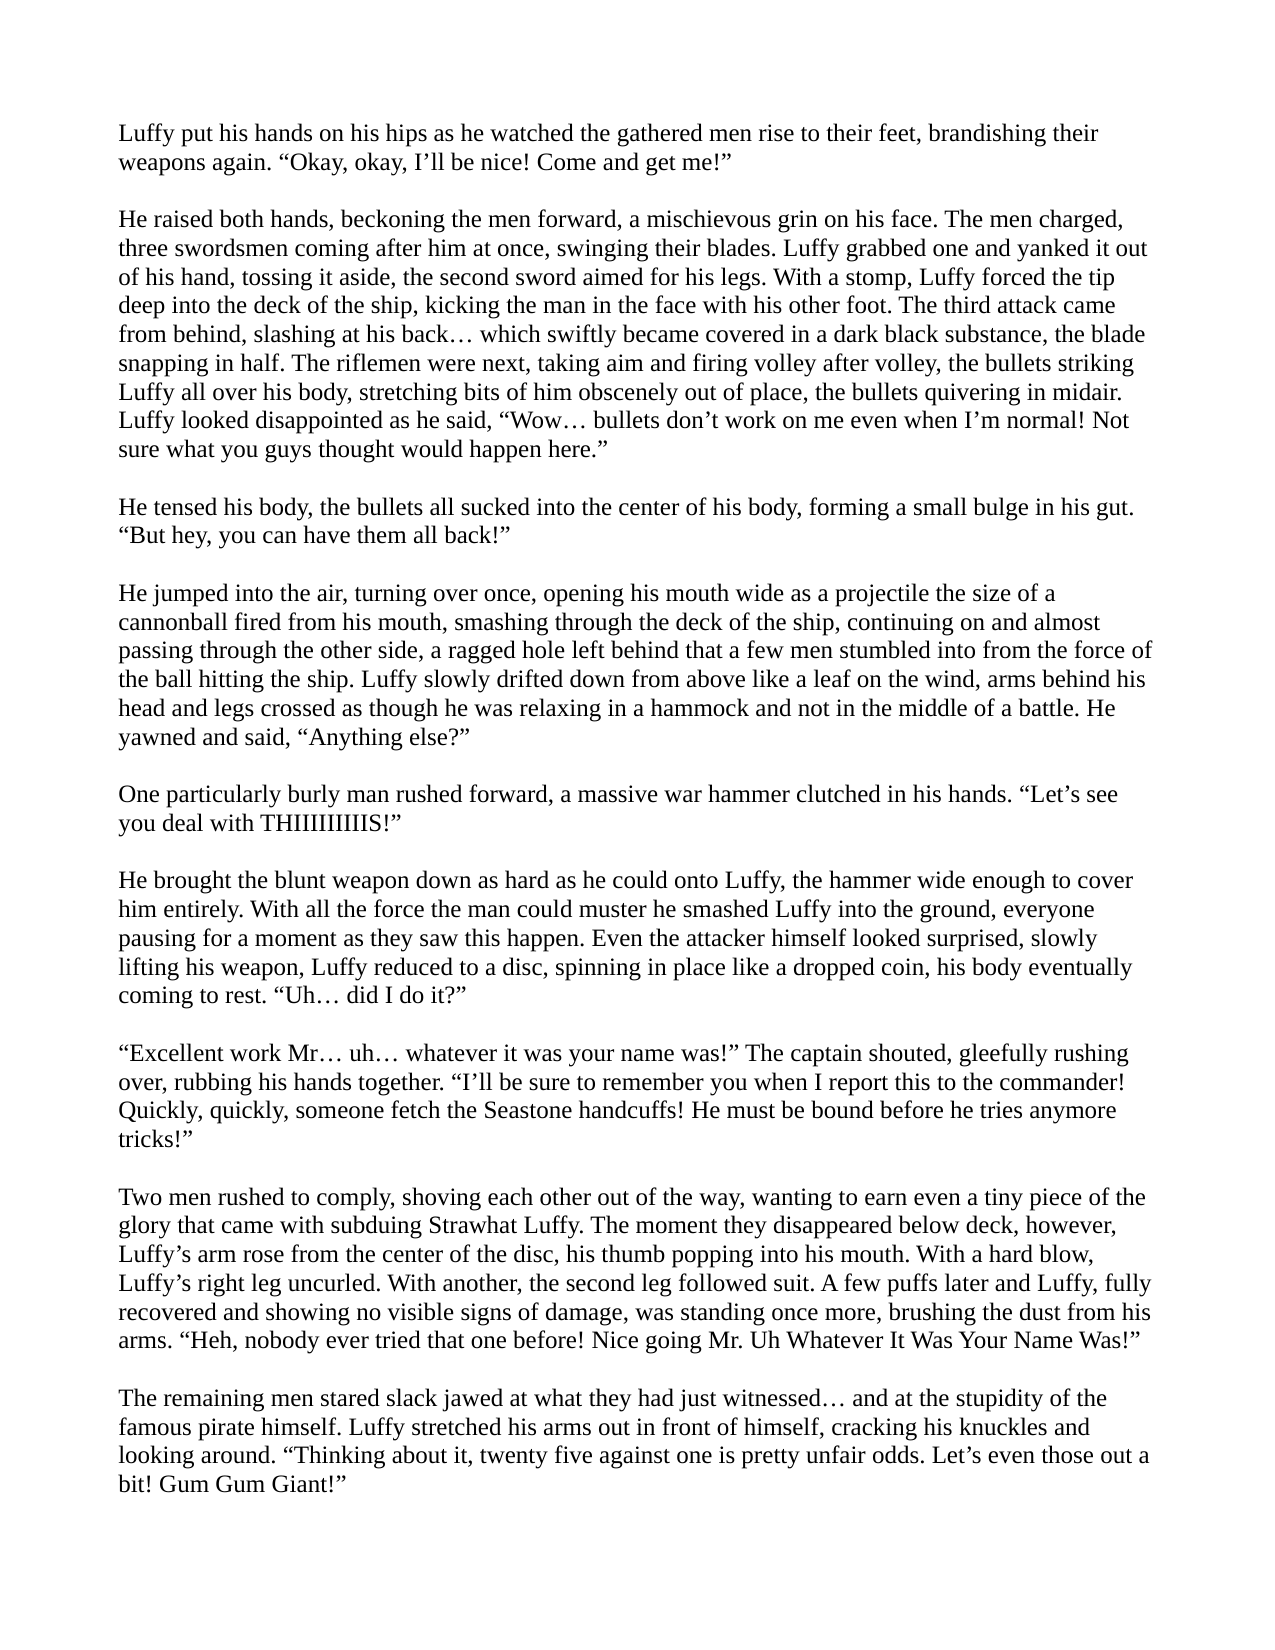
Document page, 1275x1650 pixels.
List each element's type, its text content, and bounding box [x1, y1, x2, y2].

text Luffy put his hands on his hips as he watched the gathered men rise to their feet, brandishing their weapons again. “Okay, okay, I’ll be nice! Come and get me!” [118, 118, 1157, 176]
text He raised both hands, beckoning the men forward, a mischievous grin on his face. The men charged, three swordsmen coming after him at once, swinging their blades. Luffy grabbed one and yanked it out of his hand, tossing it aside, the second sword aimed for his legs. With a stomp, Luffy forced the tip deep into the deck of the ship, kicking the man in the face with his other foot. The third attack came from behind, slashing at his back… which swiftly became covered in a dark black substance, the blade snapping in half. The riflemen were next, taking aim and firing volley after volley, the bullets striking Luffy all over his body, stretching bits of him obscenely out of place, the bullets quivering in midair. Luffy looked disappointed as he said, “Wow… bullets don’t work on me even when I’m normal! Not sure what you guys thought would happen here.” [118, 204, 1157, 463]
text He brought the blunt weapon down as hard as he could onto Luffy, the hammer wide enough to cover him entirely. With all the force the man could muster he smashed Luffy into the ground, everyone pausing for a moment as they saw this happen. Even the attacker himself looked surprised, slowly lifting his weapon, Luffy reduced to a disc, spinning in place like a dropped coin, his body eventually coming to rest. “Uh… did I do it?” [118, 866, 1157, 1009]
text Two men rushed to comply, shoving each other out of the way, wanting to earn even a tiny piece of the glory that came with subduing Strawhat Luffy. The moment they disappeared below deck, however, Luffy’s arm rose from the center of the disc, his thumb popping into his mouth. With a hard blow, Luffy’s right leg uncurled. With another, the second leg followed suit. A few puffs later and Luffy, fully recovered and showing no visible signs of damage, was standing once more, brushing the dust from his arms. “Heh, nobody ever tried that one before! Nice going Mr. Uh Whatever It Was Your Name Was!” [118, 1182, 1157, 1354]
text He tensed his body, the bullets all sucked into the center of his body, forming a small bulge in his gut. “But hey, you can have them all back!” [118, 492, 1157, 549]
text “Excellent work Mr… uh… whatever it was your name was!” The captain shouted, gleefully rushing over, rubbing his hands together. “I’ll be sure to remember you when I report this to the commander! Quickly, quickly, someone fetch the Seastone handcuffs! He must be bound before he tries anymore tricks!” [118, 1038, 1157, 1153]
text One particularly burly man rushed forward, a massive war hammer clutched in his hands. “Let’s see you deal with THIIIIIIIIIS!” [118, 779, 1157, 837]
text He jumped into the air, turning over once, opening his mouth wide as a projectile the size of a cannonball fired from his mouth, smashing through the deck of the ship, continuing on and almost passing through the other side, a ragged hole left behind that a few men stumbled into from the force of the ball hitting the ship. Luffy slowly drifted down from above like a leaf on the wind, arms behind his head and legs crossed as though he was relaxing in a hammock and not in the middle of a battle. He yawned and said, “Anything else?” [118, 578, 1157, 751]
text The remaining men stared slack jawed at what they had just witnessed… and at the stupidity of the famous pirate himself. Luffy stretched his arms out in front of himself, cracking his knuckles and looking around. “Thinking about it, twenty five against one is pretty unfair odds. Let’s even those out a bit! Gum Gum Giant!” [118, 1383, 1157, 1498]
